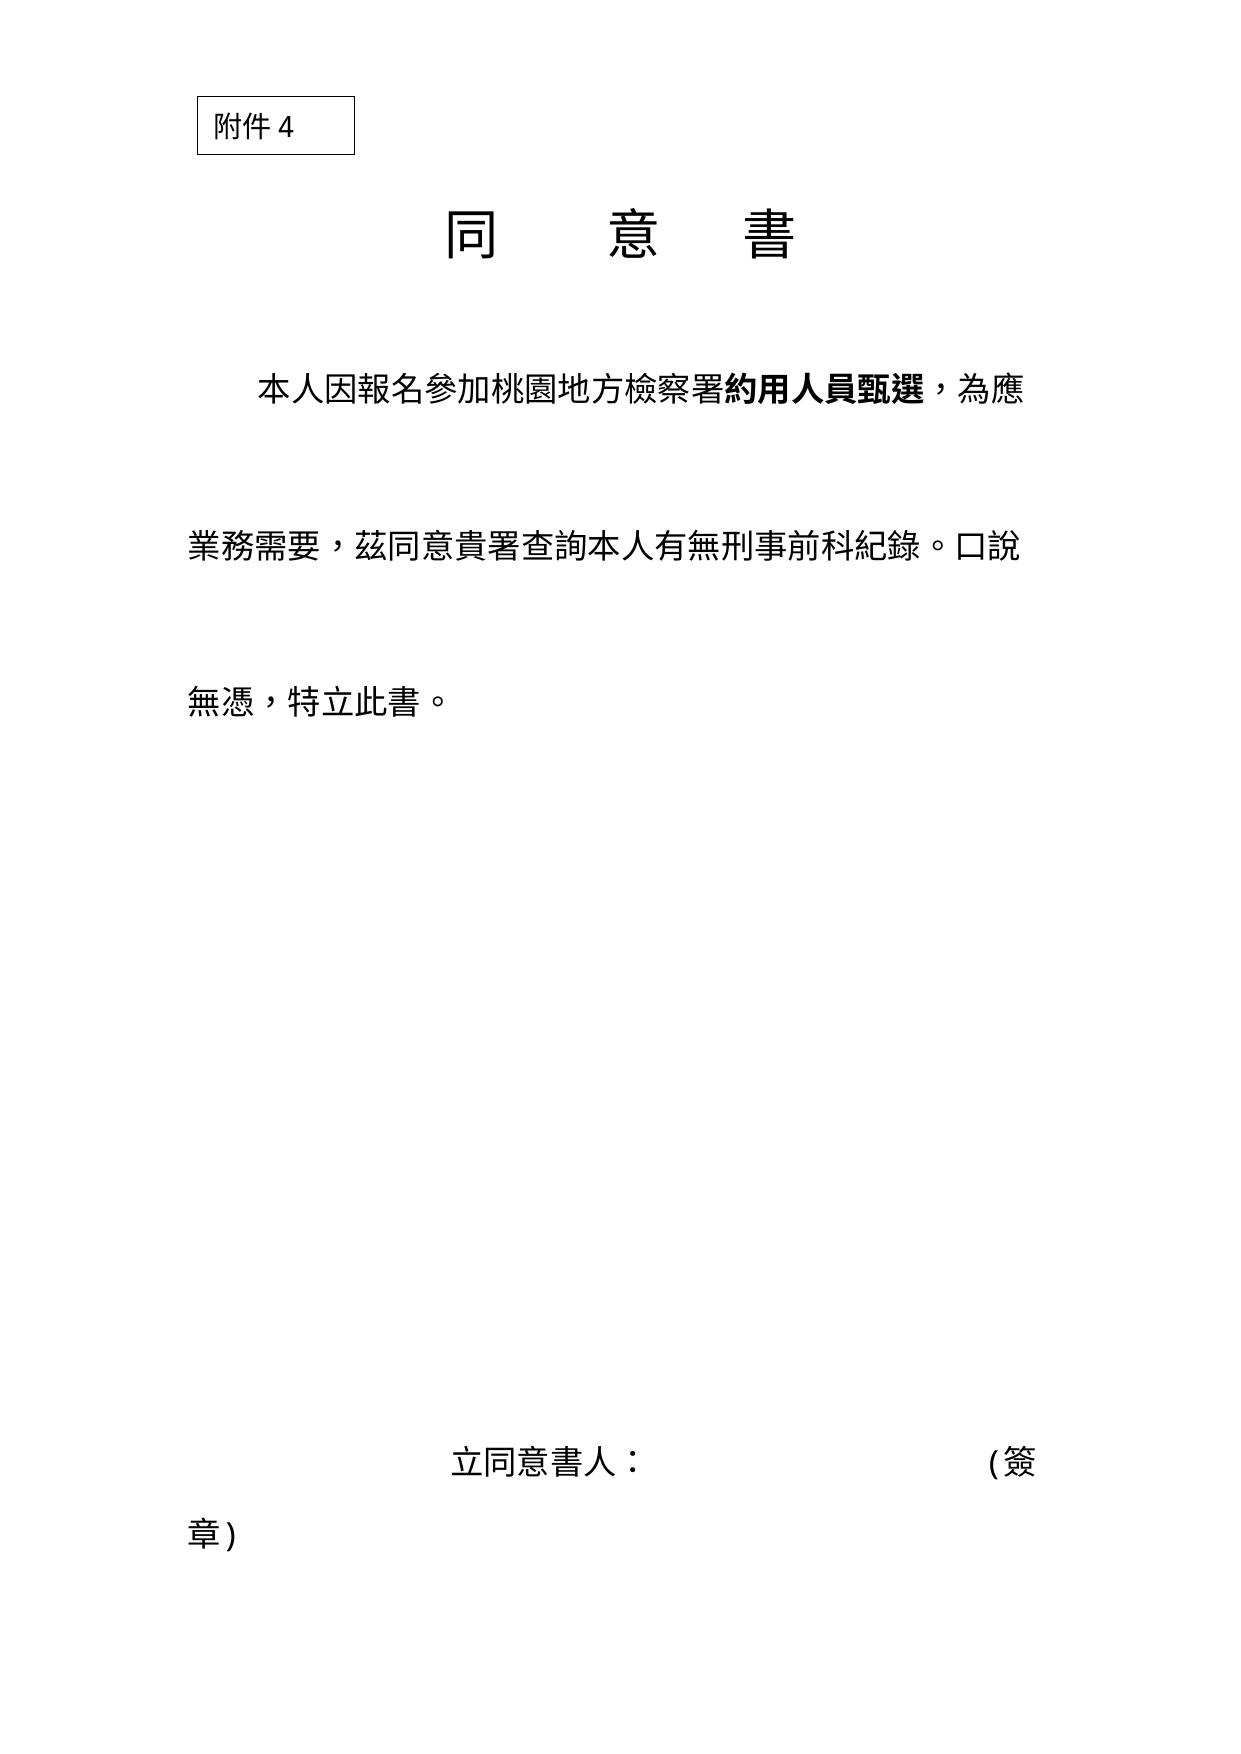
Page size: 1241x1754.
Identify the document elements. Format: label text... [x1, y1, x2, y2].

text 立同意書人： (簽章) [187, 1418, 1053, 1552]
text 附件4 [213, 104, 339, 146]
text 本人因報名參加桃園地方檢察署約用人員甄選，為應業務需要，茲同意貴署查詢本人有無刑事前科紀錄。口說無憑，特立此書。 [187, 346, 1053, 721]
text 同 意 書 [187, 158, 1053, 283]
text [198, 97, 354, 154]
